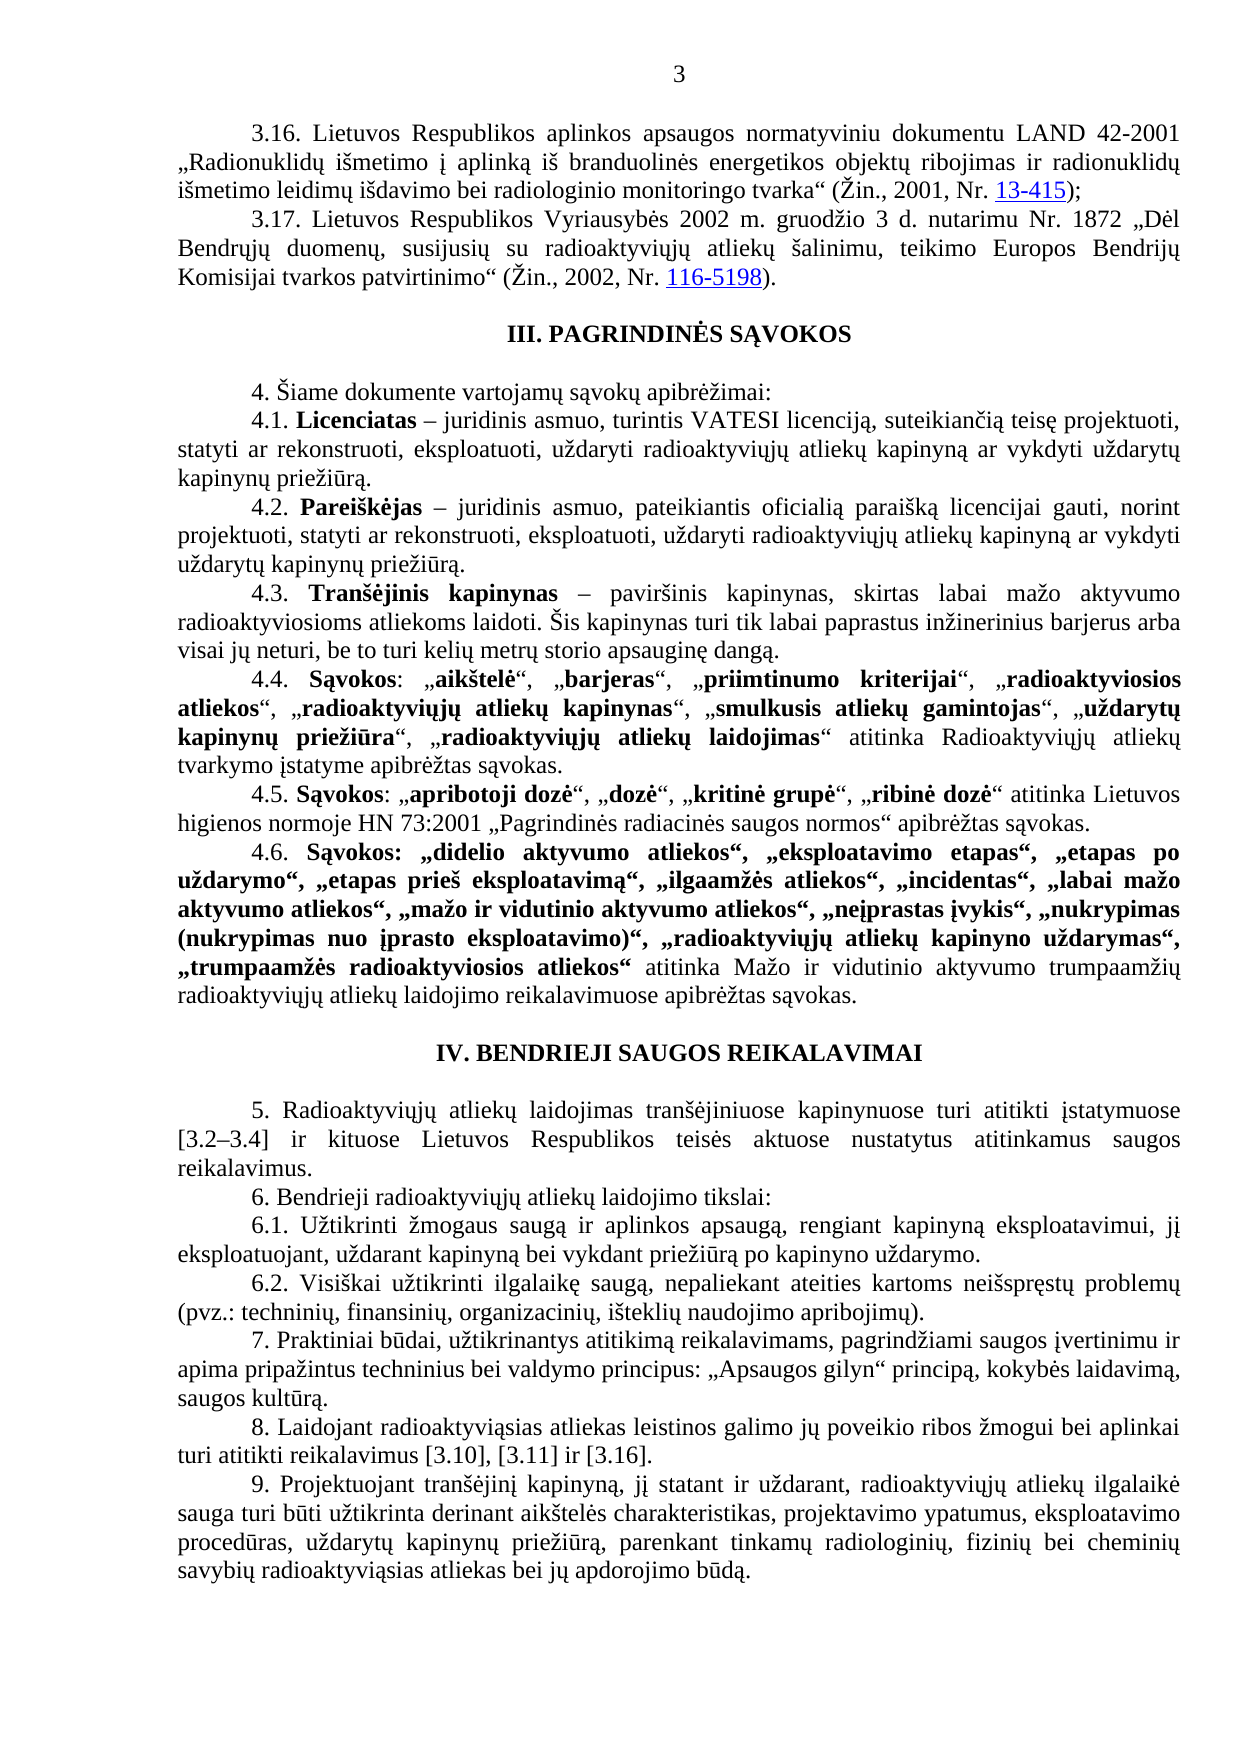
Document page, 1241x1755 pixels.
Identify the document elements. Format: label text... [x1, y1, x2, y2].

text 4.2. Pareiškėjas – juridinis asmuo, pateikiantis oficialią paraišką licencijai gauti, norint projektuoti, statyti ar rekonstruoti, eksploatuoti, uždaryti radioaktyviųjų atliekų kapinyną ar vykdyti uždarytų kapinynų priežiūrą. [177, 492, 1181, 578]
text 4.6. Sąvokos: „didelio aktyvumo atliekos“, „eksploatavimo etapas“, „etapas po uždarymo“, „etapas prieš eksploatavimą“, „ilgaamžės atliekos“, „incidentas“, „labai mažo aktyvumo atliekos“, „mažo ir vidutinio aktyvumo atliekos“, „neįprastas įvykis“, „nukrypimas (nukrypimas nuo įprasto eksploatavimo)“, „radioaktyviųjų atliekų kapinyno uždarymas“, „trumpaamžės radioaktyviosios atliekos“ atitinka Mažo ir vidutinio aktyvumo trumpaamžių radioaktyviųjų atliekų laidojimo reikalavimuose apibrėžtas sąvokas. [177, 837, 1181, 1009]
text 8. Laidojant radioaktyviąsias atliekas leistinos galimo jų poveikio ribos žmogui bei aplinkai turi atitikti reikalavimus [3.10], [3.11] ir [3.16]. [177, 1412, 1181, 1469]
text IV. Bendrieji saugos reikalavimai [177, 1038, 1181, 1067]
text 6. Bendrieji radioaktyviųjų atliekų laidojimo tikslai: [177, 1182, 1181, 1211]
text 7. Praktiniai būdai, užtikrinantys atitikimą reikalavimams, pagrindžiami saugos įvertinimu ir apima pripažintus techninius bei valdymo principus: „Apsaugos gilyn“ principą, kokybės laidavimą, saugos kultūrą. [177, 1326, 1181, 1412]
text 4.4. Sąvokos: „aikštelė“, „barjeras“, „priimtinumo kriterijai“, „radioaktyviosios atliekos“, „radioaktyviųjų atliekų kapinynas“, „smulkusis atliekų gamintojas“, „uždarytų kapinynų priežiūra“, „radioaktyviųjų atliekų laidojimas“ atitinka Radioaktyviųjų atliekų tvarkymo įstatyme apibrėžtas sąvokas. [177, 664, 1181, 779]
text 6.1. Užtikrinti žmogaus saugą ir aplinkos apsaugą, rengiant kapinyną eksploatavimui, jį eksploatuojant, uždarant kapinyną bei vykdant priežiūrą po kapinyno uždarymo. [177, 1211, 1181, 1268]
text 6.2. Visiškai užtikrinti ilgalaikę saugą, nepaliekant ateities kartoms neišspręstų problemų (pvz.: techninių, finansinių, organizacinių, išteklių naudojimo apribojimų). [177, 1268, 1181, 1326]
text 5. Radioaktyviųjų atliekų laidojimas tranšėjiniuose kapinynuose turi atitikti įstatymuose [3.2–3.4] ir kituose Lietuvos Respublikos teisės aktuose nustatytus atitinkamus saugos reikalavimus. [177, 1096, 1181, 1182]
text 4. Šiame dokumente vartojamų sąvokų apibrėžimai: [177, 377, 1181, 406]
text 4.1. Licenciatas – juridinis asmuo, turintis VATESI licenciją, suteikiančią teisę projektuoti, statyti ar rekonstruoti, eksploatuoti, uždaryti radioaktyviųjų atliekų kapinyną ar vykdyti uždarytų kapinynų priežiūrą. [177, 406, 1181, 492]
text III. PAGRINDINĖS SĄVOKOS [177, 319, 1181, 348]
text 3.16. Lietuvos Respublikos aplinkos apsaugos normatyviniu dokumentu LAND 42-2001 „Radionuklidų išmetimo į aplinką iš branduolinės energetikos objektų ribojimas ir radionuklidų išmetimo leidimų išdavimo bei radiologinio monitoringo tvarka“ (Žin., 2001, Nr. 13-415); [177, 118, 1181, 204]
text 4.3. Tranšėjinis kapinynas – paviršinis kapinynas, skirtas labai mažo aktyvumo radioaktyviosioms atliekoms laidoti. Šis kapinynas turi tik labai paprastus inžinerinius barjerus arba visai jų neturi, be to turi kelių metrų storio apsauginę dangą. [177, 578, 1181, 664]
text 4.5. Sąvokos: „apribotoji dozė“, „dozė“, „kritinė grupė“, „ribinė dozė“ atitinka Lietuvos higienos normoje HN 73:2001 „Pagrindinės radiacinės saugos normos“ apibrėžtas sąvokas. [177, 779, 1181, 837]
text 3.17. Lietuvos Respublikos Vyriausybės 2002 m. gruodžio 3 d. nutarimu Nr. 1872 „Dėl Bendrųjų duomenų, susijusių su radioaktyviųjų atliekų šalinimu, teikimo Europos Bendrijų Komisijai tvarkos patvirtinimo“ (Žin., 2002, Nr. 116-5198). [177, 204, 1181, 291]
text 9. Projektuojant tranšėjinį kapinyną, jį statant ir uždarant, radioaktyviųjų atliekų ilgalaikė sauga turi būti užtikrinta derinant aikštelės charakteristikas, projektavimo ypatumus, eksploatavimo procedūras, uždarytų kapinynų priežiūrą, parenkant tinkamų radiologinių, fizinių bei cheminių savybių radioaktyviąsias atliekas bei jų apdorojimo būdą. [177, 1469, 1181, 1584]
